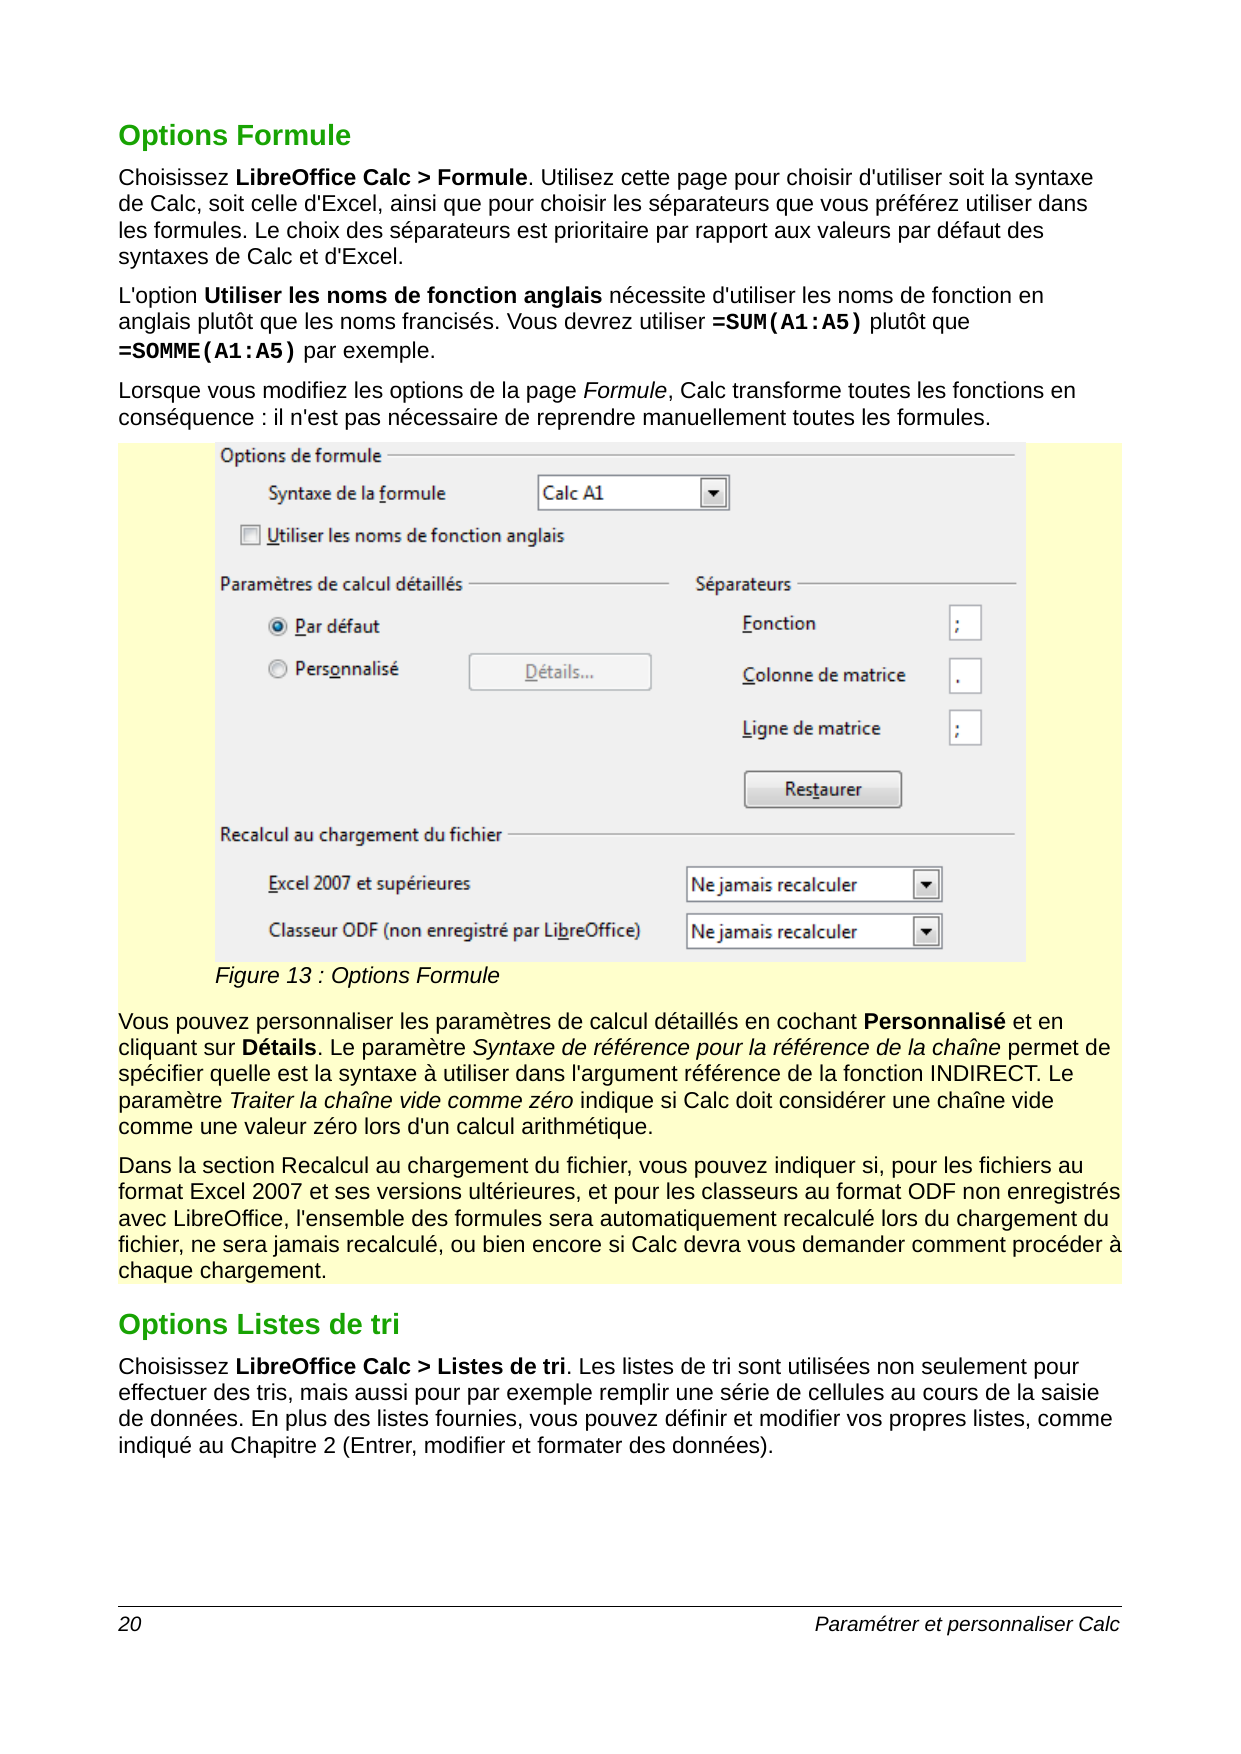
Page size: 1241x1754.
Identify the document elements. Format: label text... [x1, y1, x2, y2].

text Lorsque vous modifiez les options de la page Formule, Calc transforme toutes les fonctions en conséquence : il n'est pas nécessaire de reprendre manuellement toutes les formules. [118, 377, 1122, 430]
text Dans la section Recalcul au chargement du fichier, vous pouvez indiquer si, pour les fichiers au format Excel 2007 et ses versions ultérieures, et pour les classeurs au format ODF non enregistrés avec LibreOffice, l'ensemble des formules sera automatiquement recalculé lors du chargement du fichier, ne sera jamais recalculé, ou bien encore si Calc devra vous demander comment procéder à chaque chargement. [118, 1152, 1122, 1284]
text Choisissez LibreOffice Calc > Formule. Utilisez cette page pour choisir d'utiliser soit la syntaxe de Calc, soit celle d'Excel, ainsi que pour choisir les séparateurs que vous préférez utiliser dans les formules. Le choix des séparateurs est prioritaire par rapport aux valeurs par défaut des syntaxes de Calc et d'Excel. [118, 164, 1122, 269]
subtitle Options Listes de tri [118, 1307, 1122, 1340]
picture [215, 442, 1026, 962]
text Vous pouvez personnaliser les paramètres de calcul détaillés en cochant Personnalisé et en cliquant sur Détails. Le paramètre Syntaxe de référence pour la référence de la chaîne permet de spécifier quelle est la syntaxe à utiliser dans l'argument référence de la fonction INDIRECT. Le paramètre Traiter la chaîne vide comme zéro indique si Calc doit considérer une chaîne vide comme une valeur zéro lors d'un calcul arithmétique. [118, 1008, 1122, 1139]
text Choisissez LibreOffice Calc > Listes de tri. Les listes de tri sont utilisées non seulement pour effectuer des tris, mais aussi pour par exemple remplir une série de cellules au cours de la saisie de données. En plus des listes fournies, vous pouvez définir et modifier vos propres listes, comme indiqué au Chapitre 2 (Entrer, modifier et formater des données). [118, 1353, 1122, 1458]
text L'option Utiliser les noms de fonction anglais nécessite d'utiliser les noms de fonction en anglais plutôt que les noms francisés. Vous devrez utiliser =SUM(A1:A5) plutôt que =SOMME(A1:A5) par exemple. [118, 282, 1122, 365]
subtitle Options Formule [118, 118, 1122, 152]
text Figure 13 : Options Formule [215, 962, 1026, 988]
